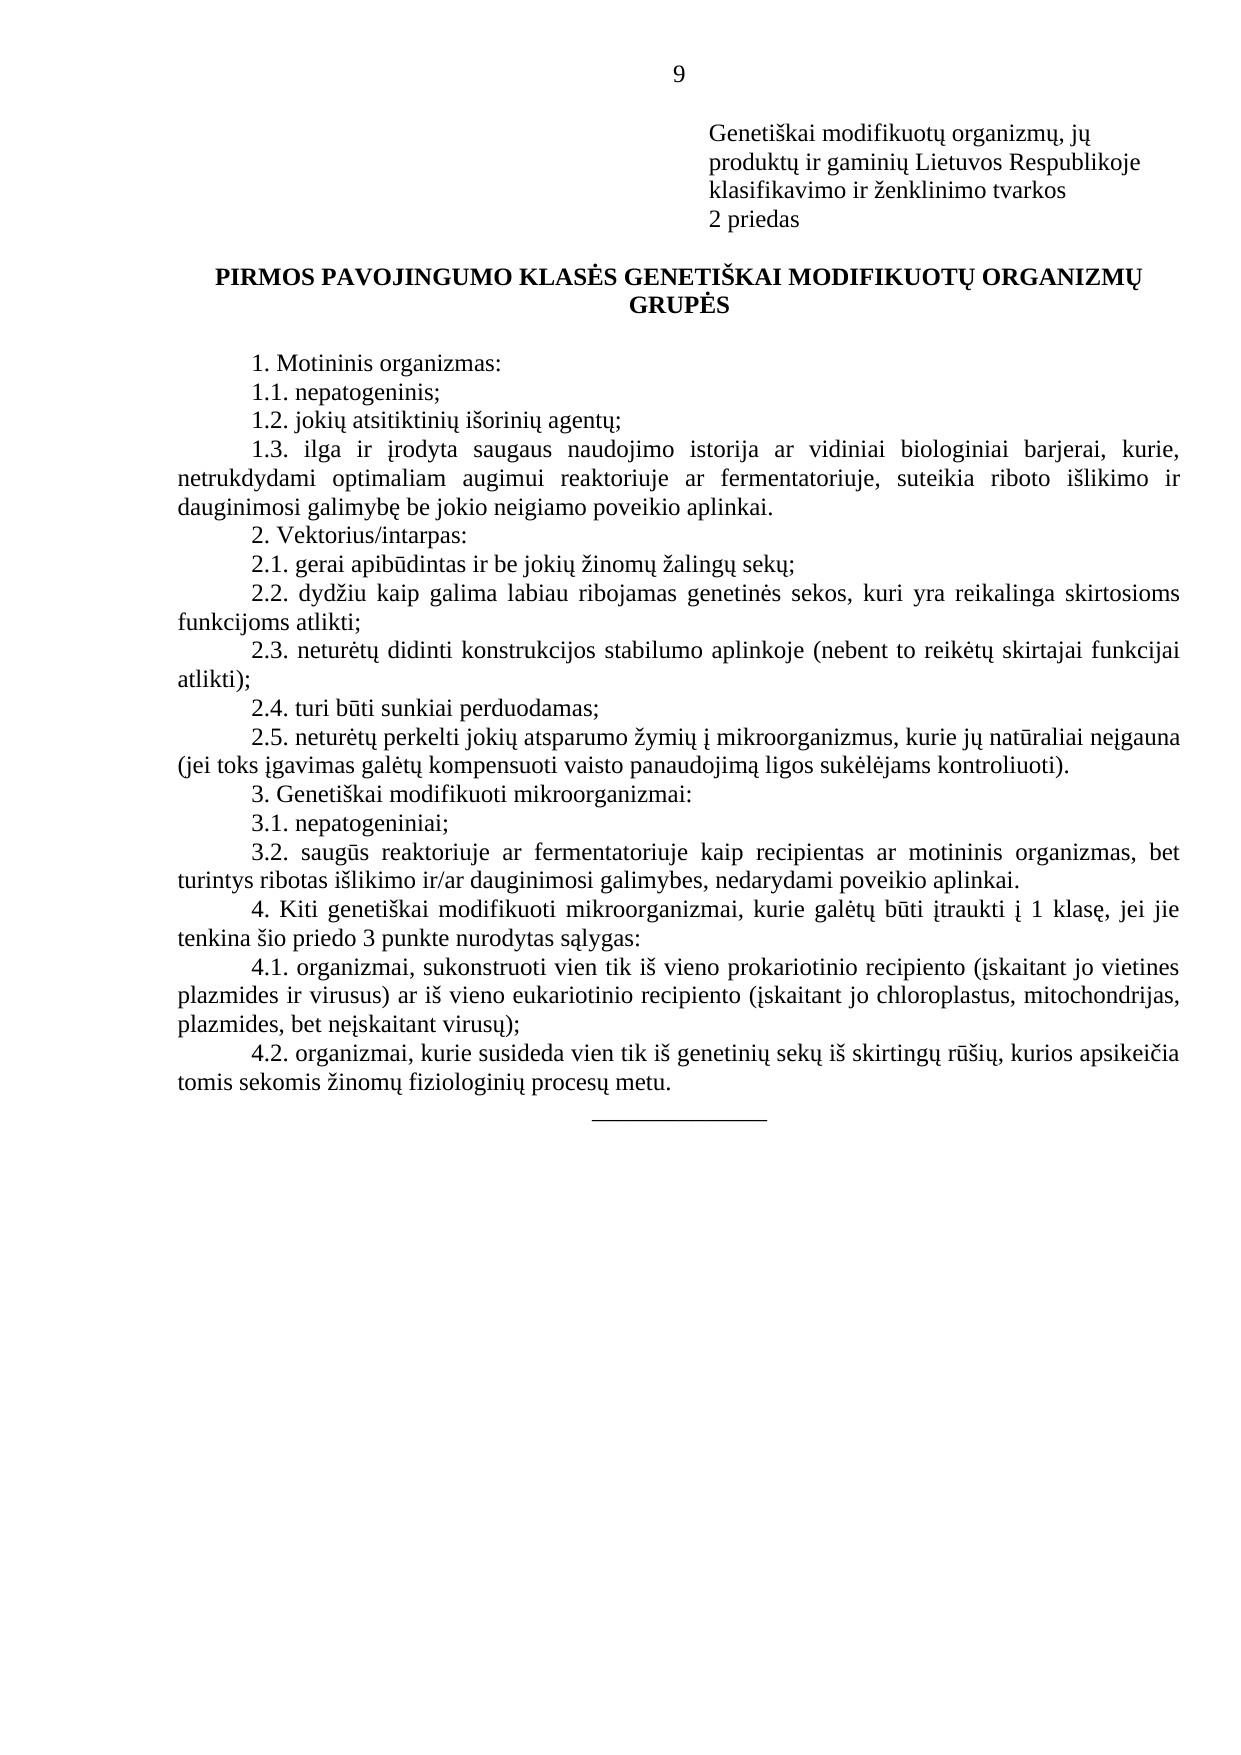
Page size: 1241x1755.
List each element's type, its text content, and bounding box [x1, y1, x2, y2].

text 2.4. turi būti sunkiai perduodamas; [177, 693, 1181, 722]
text 3.1. nepatogeniniai; [177, 808, 1181, 837]
text 1. Motininis organizmas: [177, 348, 1181, 377]
text 4. Kiti genetiškai modifikuoti mikroorganizmai, kurie galėtų būti įtraukti į 1 klasę, jei jie tenkina šio priedo 3 punkte nurodytas sąlygas: [177, 894, 1181, 952]
text klasifikavimo ir ženklinimo tvarkos [177, 176, 1181, 204]
text 2.5. neturėtų perkelti jokių atsparumo žymių į mikroorganizmus, kurie jų natūraliai neįgauna (jei toks įgavimas galėtų kompensuoti vaisto panaudojimą ligos sukėlėjams kontroliuoti). [177, 722, 1181, 779]
text 2 priedas [177, 204, 1181, 233]
text 3.2. saugūs reaktoriuje ar fermentatoriuje kaip recipientas ar motininis organizmas, bet turintys ribotas išlikimo ir/ar dauginimosi galimybes, nedarydami poveikio aplinkai. [177, 837, 1181, 894]
text 2.2. dydžiu kaip galima labiau ribojamas genetinės sekos, kuri yra reikalinga skirtosioms funkcijoms atlikti; [177, 578, 1181, 636]
text 1.1. nepatogeninis; [177, 377, 1181, 406]
text 2.1. gerai apibūdintas ir be jokių žinomų žalingų sekų; [177, 549, 1181, 578]
text Pirmos pavojingumo klasės genetiškai modifikuotų organizmų grupės [177, 262, 1181, 319]
text ______________ [177, 1096, 1181, 1124]
text 3. Genetiškai modifikuoti mikroorganizmai: [177, 779, 1181, 808]
text 1.2. jokių atsitiktinių išorinių agentų; [177, 406, 1181, 434]
text Genetiškai modifikuotų organizmų, jų [177, 118, 1181, 147]
text 1.3. ilga ir įrodyta saugaus naudojimo istorija ar vidiniai biologiniai barjerai, kurie, netrukdydami optimaliam augimui reaktoriuje ar fermentatoriuje, suteikia riboto išlikimo ir dauginimosi galimybę be jokio neigiamo poveikio aplinkai. [177, 434, 1181, 521]
text 2. Vektorius/intarpas: [177, 521, 1181, 549]
text produktų ir gaminių Lietuvos Respublikoje [177, 147, 1181, 176]
text 4.1. organizmai, sukonstruoti vien tik iš vieno prokariotinio recipiento (įskaitant jo vietines plazmides ir virusus) ar iš vieno eukariotinio recipiento (įskaitant jo chloroplastus, mitochondrijas, plazmides, bet neįskaitant virusų); [177, 952, 1181, 1038]
text 4.2. organizmai, kurie susideda vien tik iš genetinių sekų iš skirtingų rūšių, kurios apsikeičia tomis sekomis žinomų fiziologinių procesų metu. [177, 1038, 1181, 1096]
text 2.3. neturėtų didinti konstrukcijos stabilumo aplinkoje (nebent to reikėtų skirtajai funkcijai atlikti); [177, 636, 1181, 693]
